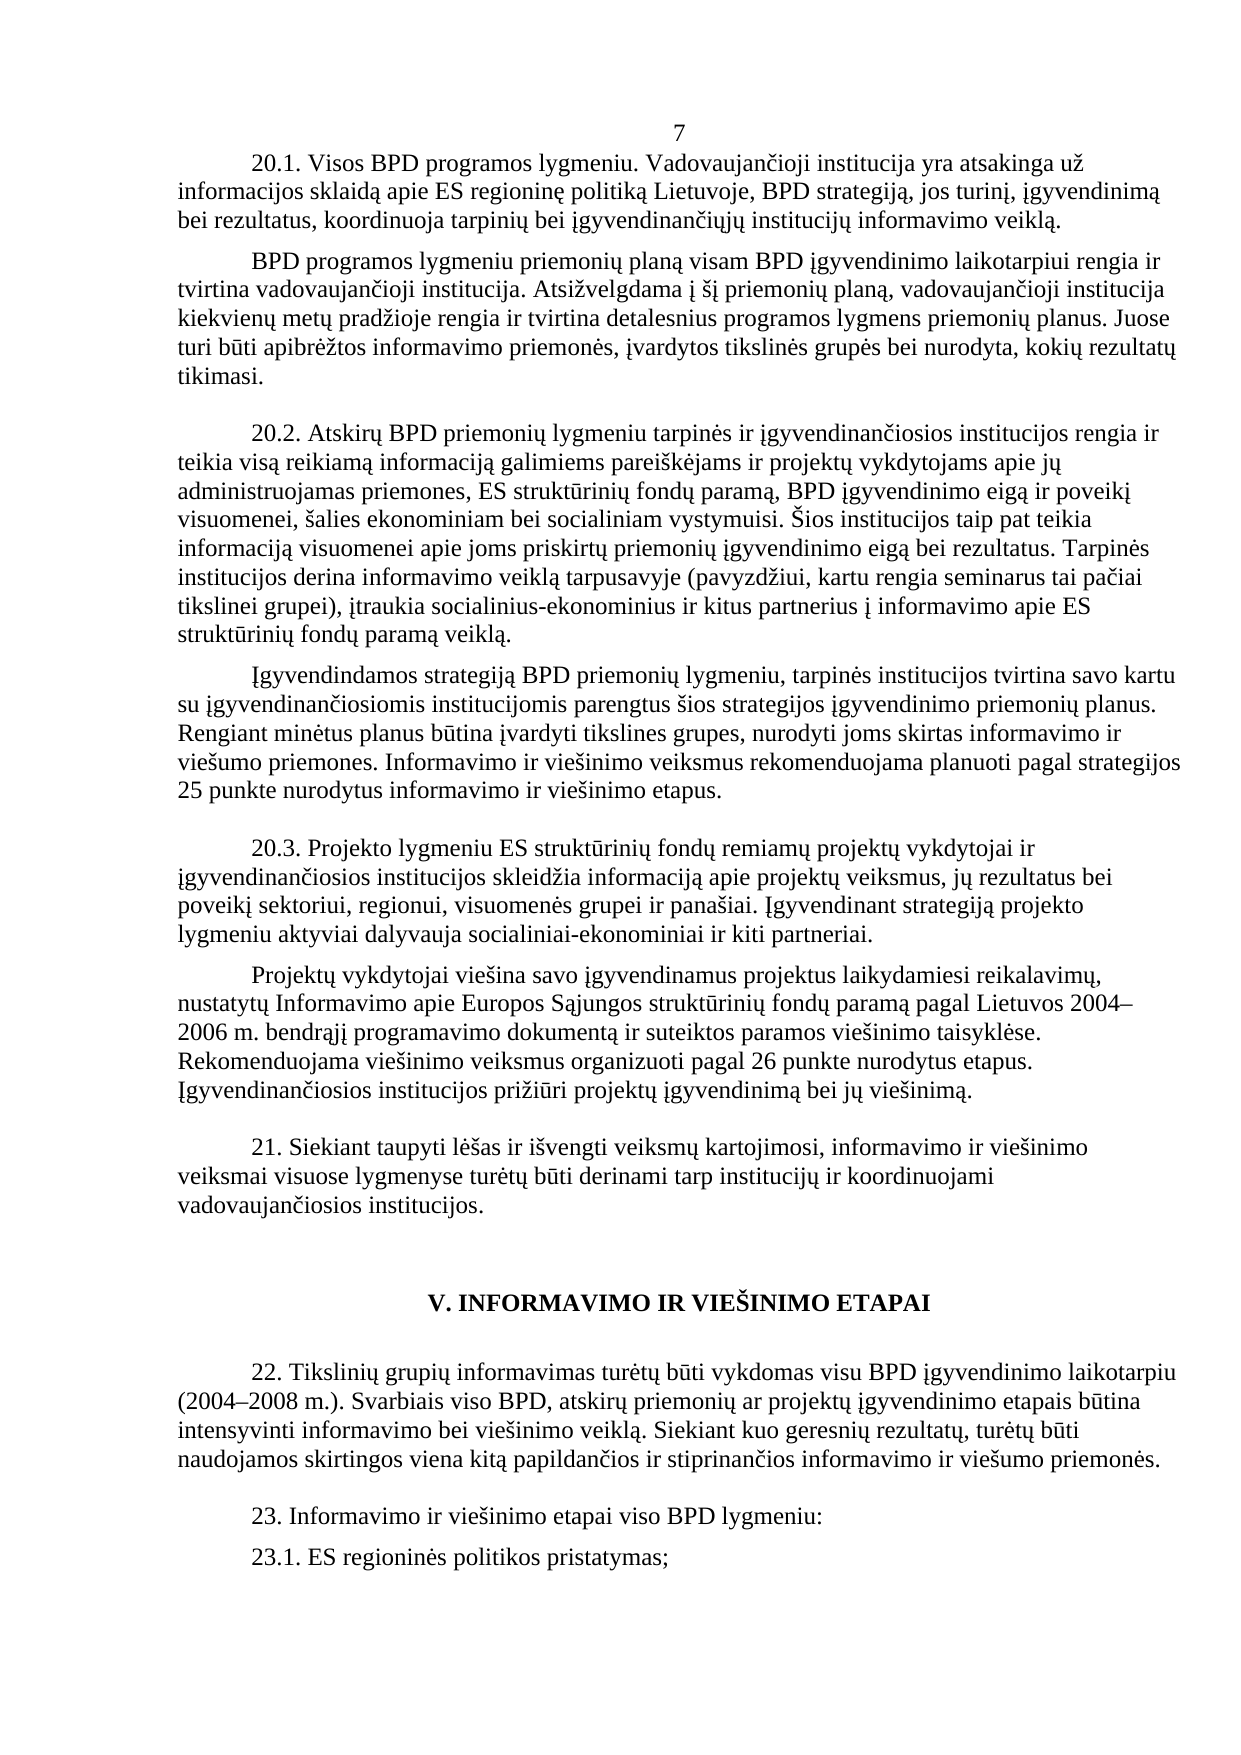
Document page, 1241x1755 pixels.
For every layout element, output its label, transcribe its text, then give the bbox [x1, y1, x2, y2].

text BPD programos lygmeniu priemonių planą visam BPD įgyvendinimo laikotarpiui rengia ir tvirtina vadovaujančioji institucija. Atsižvelgdama į šį priemonių planą, vadovaujančioji institucija kiekvienų metų pradžioje rengia ir tvirtina detalesnius programos lygmens priemonių planus. Juose turi būti apibrėžtos informavimo priemonės, įvardytos tikslinės grupės bei nurodyta, kokių rezultatų tikimasi. [177, 246, 1181, 389]
text 23.1. ES regioninės politikos pristatymas; [177, 1542, 1181, 1571]
text 23. Informavimo ir viešinimo etapai viso BPD lygmeniu: [177, 1501, 1181, 1530]
text 20.3. Projekto lygmeniu ES struktūrinių fondų remiamų projektų vykdytojai ir įgyvendinančiosios institucijos skleidžia informaciją apie projektų veiksmus, jų rezultatus bei poveikį sektoriui, regionui, visuomenės grupei ir panašiai. Įgyvendinant strategiją projekto lygmeniu aktyviai dalyvauja socialiniai-ekonominiai ir kiti partneriai. [177, 833, 1181, 948]
text 22. Tikslinių grupių informavimas turėtų būti vykdomas visu BPD įgyvendinimo laikotarpiu (2004–2008 m.). Svarbiais viso BPD, atskirų priemonių ar projektų įgyvendinimo etapais būtina intensyvinti informavimo bei viešinimo veiklą. Siekiant kuo geresnių rezultatų, turėtų būti naudojamos skirtingos viena kitą papildančios ir stiprinančios informavimo ir viešumo priemonės. [177, 1357, 1181, 1472]
text Projektų vykdytojai viešina savo įgyvendinamus projektus laikydamiesi reikalavimų, nustatytų Informavimo apie Europos Sąjungos struktūrinių fondų paramą pagal Lietuvos 2004–2006 m. bendrąjį programavimo dokumentą ir suteiktos paramos viešinimo taisyklėse. Rekomenduojama viešinimo veiksmus organizuoti pagal 26 punkte nurodytus etapus. Įgyvendinančiosios institucijos prižiūri projektų įgyvendinimą bei jų viešinimą. [177, 960, 1181, 1103]
text 20.1. Visos BPD programos lygmeniu. Vadovaujančioji institucija yra atsakinga už informacijos sklaidą apie ES regioninę politiką Lietuvoje, BPD strategiją, jos turinį, įgyvendinimą bei rezultatus, koordinuoja tarpinių bei įgyvendinančiųjų institucijų informavimo veiklą. [177, 148, 1181, 234]
text V. INFORMAVIMO IR VIEŠINIMO ETAPAI [177, 1288, 1181, 1317]
text Įgyvendindamos strategiją BPD priemonių lygmeniu, tarpinės institucijos tvirtina savo kartu su įgyvendinančiosiomis institucijomis parengtus šios strategijos įgyvendinimo priemonių planus. Rengiant minėtus planus būtina įvardyti tikslines grupes, nurodyti joms skirtas informavimo ir viešumo priemones. Informavimo ir viešinimo veiksmus rekomenduojama planuoti pagal strategijos 25 punkte nurodytus informavimo ir viešinimo etapus. [177, 660, 1181, 804]
text 21. Siekiant taupyti lėšas ir išvengti veiksmų kartojimosi, informavimo ir viešinimo veiksmai visuose lygmenyse turėtų būti derinami tarp institucijų ir koordinuojami vadovaujančiosios institucijos. [177, 1132, 1181, 1218]
text 20.2. Atskirų BPD priemonių lygmeniu tarpinės ir įgyvendinančiosios institucijos rengia ir teikia visą reikiamą informaciją galimiems pareiškėjams ir projektų vykdytojams apie jų administruojamas priemones, ES struktūrinių fondų paramą, BPD įgyvendinimo eigą ir poveikį visuomenei, šalies ekonominiam bei socialiniam vystymuisi. Šios institucijos taip pat teikia informaciją visuomenei apie joms priskirtų priemonių įgyvendinimo eigą bei rezultatus. Tarpinės institucijos derina informavimo veiklą tarpusavyje (pavyzdžiui, kartu rengia seminarus tai pačiai tikslinei grupei), įtraukia socialinius-ekonominius ir kitus partnerius į informavimo apie ES struktūrinių fondų paramą veiklą. [177, 418, 1181, 648]
